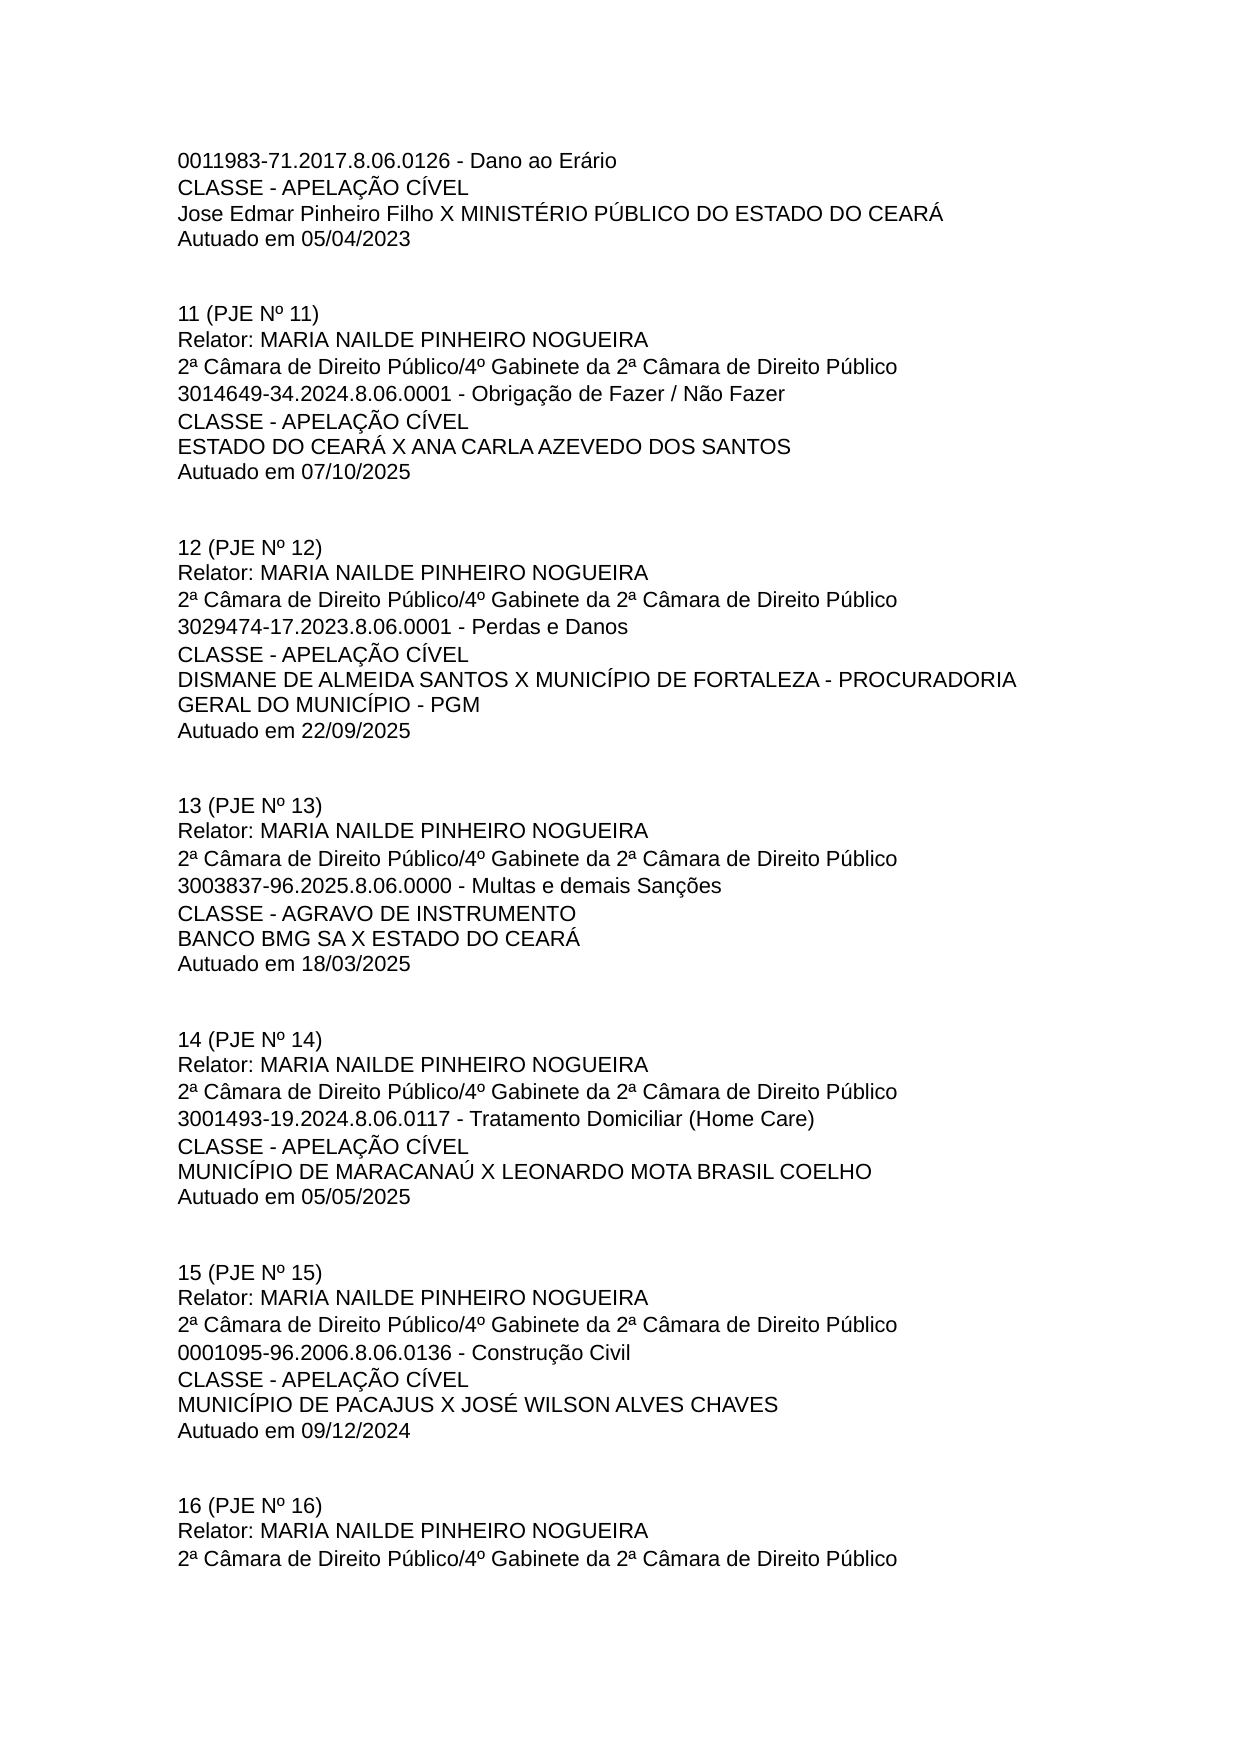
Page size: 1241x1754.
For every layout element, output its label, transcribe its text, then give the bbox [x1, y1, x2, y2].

text Relator: MARIA NAILDE PINHEIRO NOGUEIRA [177, 560, 1063, 585]
text 14 (PJE Nº 14) [177, 1027, 1063, 1052]
subtitle 0011983-71.2017.8.06.0126 - Dano ao Erário [177, 148, 1063, 173]
text Autuado em 05/04/2023 [177, 226, 1063, 251]
text 12 (PJE Nº 12) [177, 535, 1063, 560]
text Relator: MARIA NAILDE PINHEIRO NOGUEIRA [177, 818, 1063, 844]
text Relator: MARIA NAILDE PINHEIRO NOGUEIRA [177, 1052, 1063, 1077]
text 2ª Câmara de Direito Público/4º Gabinete da 2ª Câmara de Direito Público [177, 1079, 1063, 1104]
text Autuado em 22/09/2025 [177, 718, 1063, 743]
text 2ª Câmara de Direito Público/4º Gabinete da 2ª Câmara de Direito Público [177, 587, 1063, 612]
text 15 (PJE Nº 15) [177, 1260, 1063, 1285]
text Autuado em 18/03/2025 [177, 951, 1063, 976]
text 2ª Câmara de Direito Público/4º Gabinete da 2ª Câmara de Direito Público [177, 354, 1063, 379]
text CLASSE - AGRAVO DE INSTRUMENTO BANCO BMG SA X ESTADO DO CEARÁ [177, 901, 1063, 951]
subtitle 3014649-34.2024.8.06.0001 - Obrigação de Fazer / Não Fazer [177, 381, 1063, 406]
text CLASSE - APELAÇÃO CÍVEL MUNICÍPIO DE MARACANAÚ X LEONARDO MOTA BRASIL COELHO [177, 1134, 1063, 1184]
text 11 (PJE Nº 11) [177, 301, 1063, 327]
text Autuado em 09/12/2024 [177, 1418, 1063, 1443]
text 2ª Câmara de Direito Público/4º Gabinete da 2ª Câmara de Direito Público [177, 1546, 1063, 1571]
text 16 (PJE Nº 16) [177, 1493, 1063, 1518]
text Autuado em 07/10/2025 [177, 459, 1063, 484]
subtitle 3029474-17.2023.8.06.0001 - Perdas e Danos [177, 614, 1063, 639]
subtitle 3001493-19.2024.8.06.0117 - Tratamento Domiciliar (Home Care) [177, 1106, 1063, 1131]
text CLASSE - APELAÇÃO CÍVEL DISMANE DE ALMEIDA SANTOS X MUNICÍPIO DE FORTALEZA - PROCURADORIA GERAL DO MUNICÍPIO - PGM [177, 642, 1063, 718]
text Relator: MARIA NAILDE PINHEIRO NOGUEIRA [177, 1285, 1063, 1310]
text Relator: MARIA NAILDE PINHEIRO NOGUEIRA [177, 1518, 1063, 1544]
text 13 (PJE Nº 13) [177, 793, 1063, 818]
text 2ª Câmara de Direito Público/4º Gabinete da 2ª Câmara de Direito Público [177, 1312, 1063, 1337]
subtitle 0001095-96.2006.8.06.0136 - Construção Civil [177, 1339, 1063, 1365]
text Autuado em 05/05/2025 [177, 1184, 1063, 1209]
text CLASSE - APELAÇÃO CÍVEL Jose Edmar Pinheiro Filho X MINISTÉRIO PÚBLICO DO ESTADO DO CEARÁ [177, 175, 1063, 226]
text CLASSE - APELAÇÃO CÍVEL MUNICÍPIO DE PACAJUS X JOSÉ WILSON ALVES CHAVES [177, 1367, 1063, 1418]
text Relator: MARIA NAILDE PINHEIRO NOGUEIRA [177, 327, 1063, 352]
text 2ª Câmara de Direito Público/4º Gabinete da 2ª Câmara de Direito Público [177, 846, 1063, 871]
text CLASSE - APELAÇÃO CÍVEL ESTADO DO CEARÁ X ANA CARLA AZEVEDO DOS SANTOS [177, 409, 1063, 459]
subtitle 3003837-96.2025.8.06.0000 - Multas e demais Sanções [177, 873, 1063, 898]
